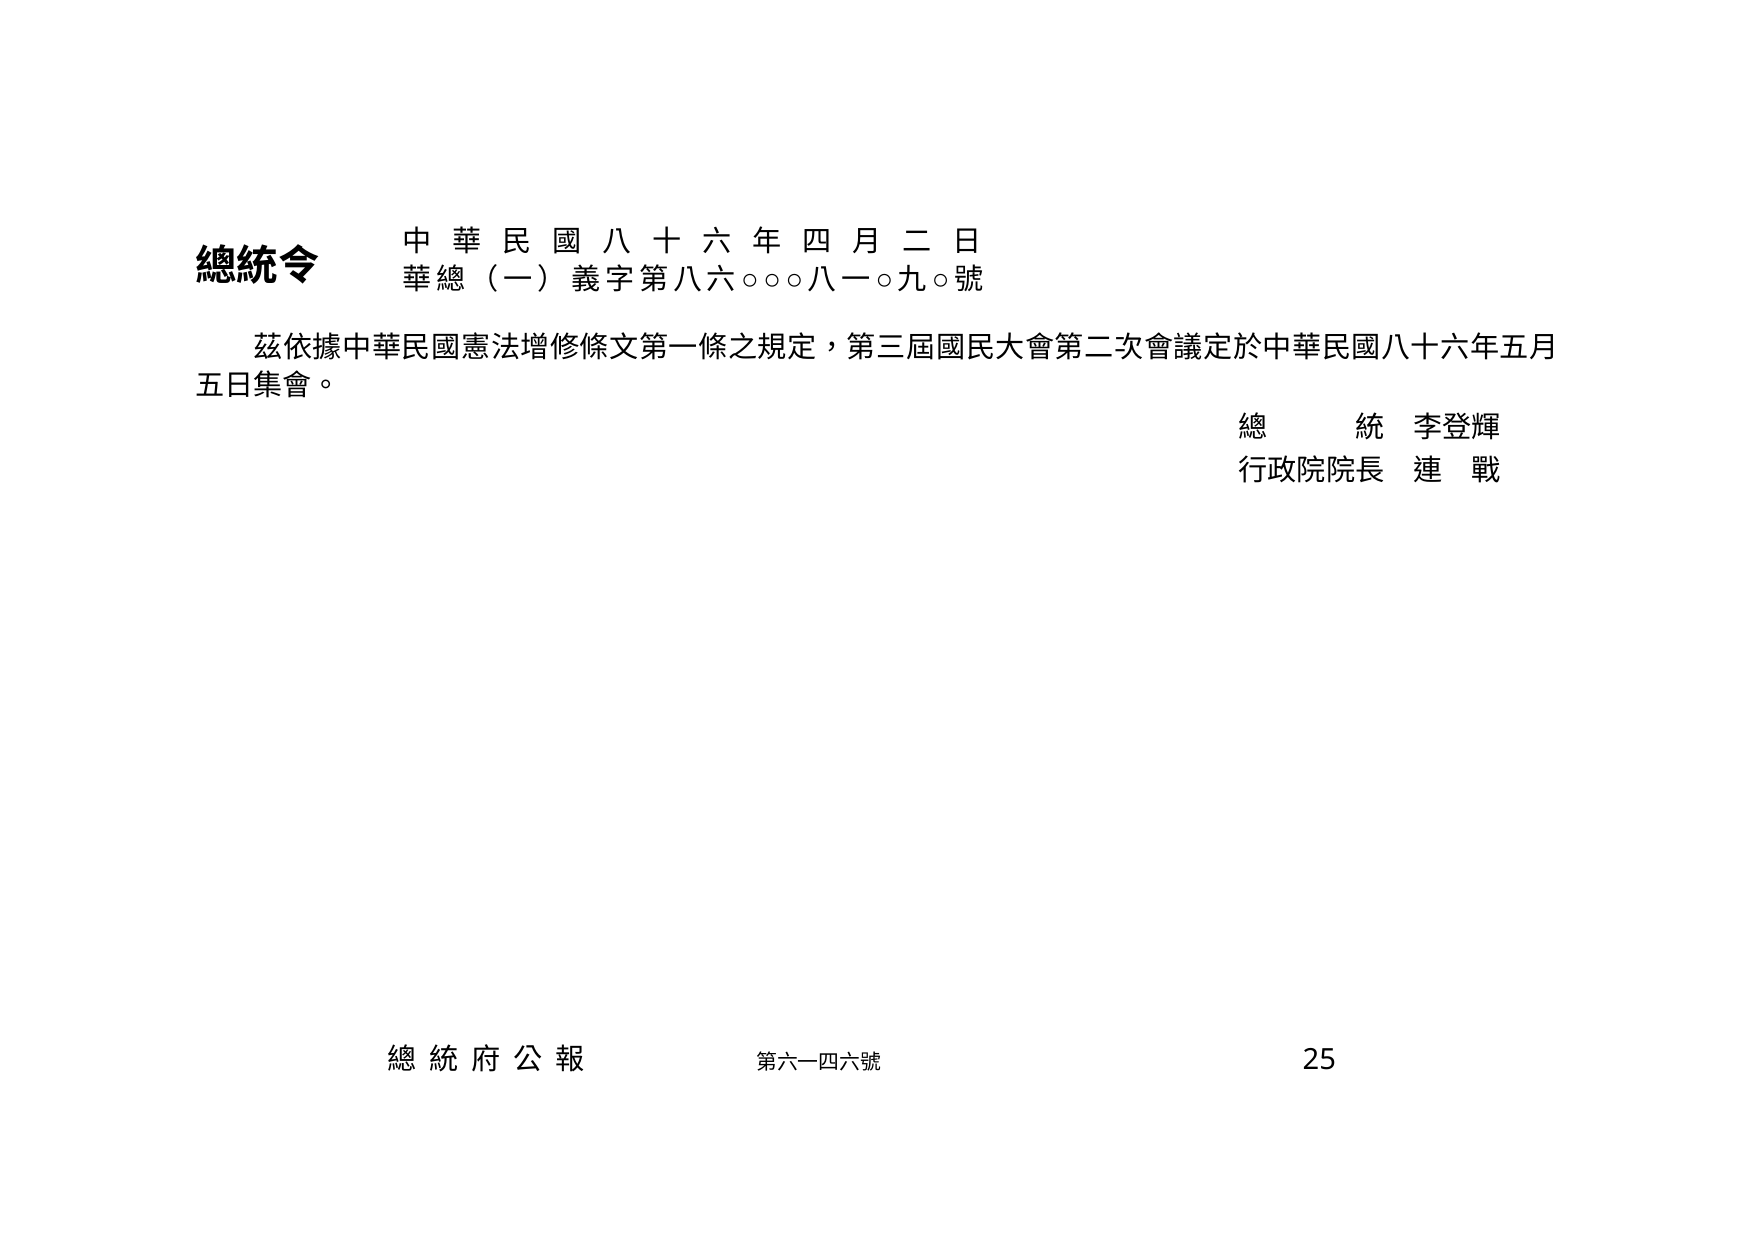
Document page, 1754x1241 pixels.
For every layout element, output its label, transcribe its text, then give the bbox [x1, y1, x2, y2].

text 茲依據中華民國憲法增修條文第一條之規定，第三屆國民大會第二次會議定於中華民國八十六年五月五日集會。 [195, 328, 1559, 403]
table_header 中華民國八十六年四月二日 華總（一）義字第八六○○○八一○九○號 [399, 222, 986, 328]
table_header 總統令 [192, 222, 399, 328]
text 行政院院長 連 戰 [195, 450, 1501, 488]
text 總 統 李登輝 [195, 408, 1501, 445]
